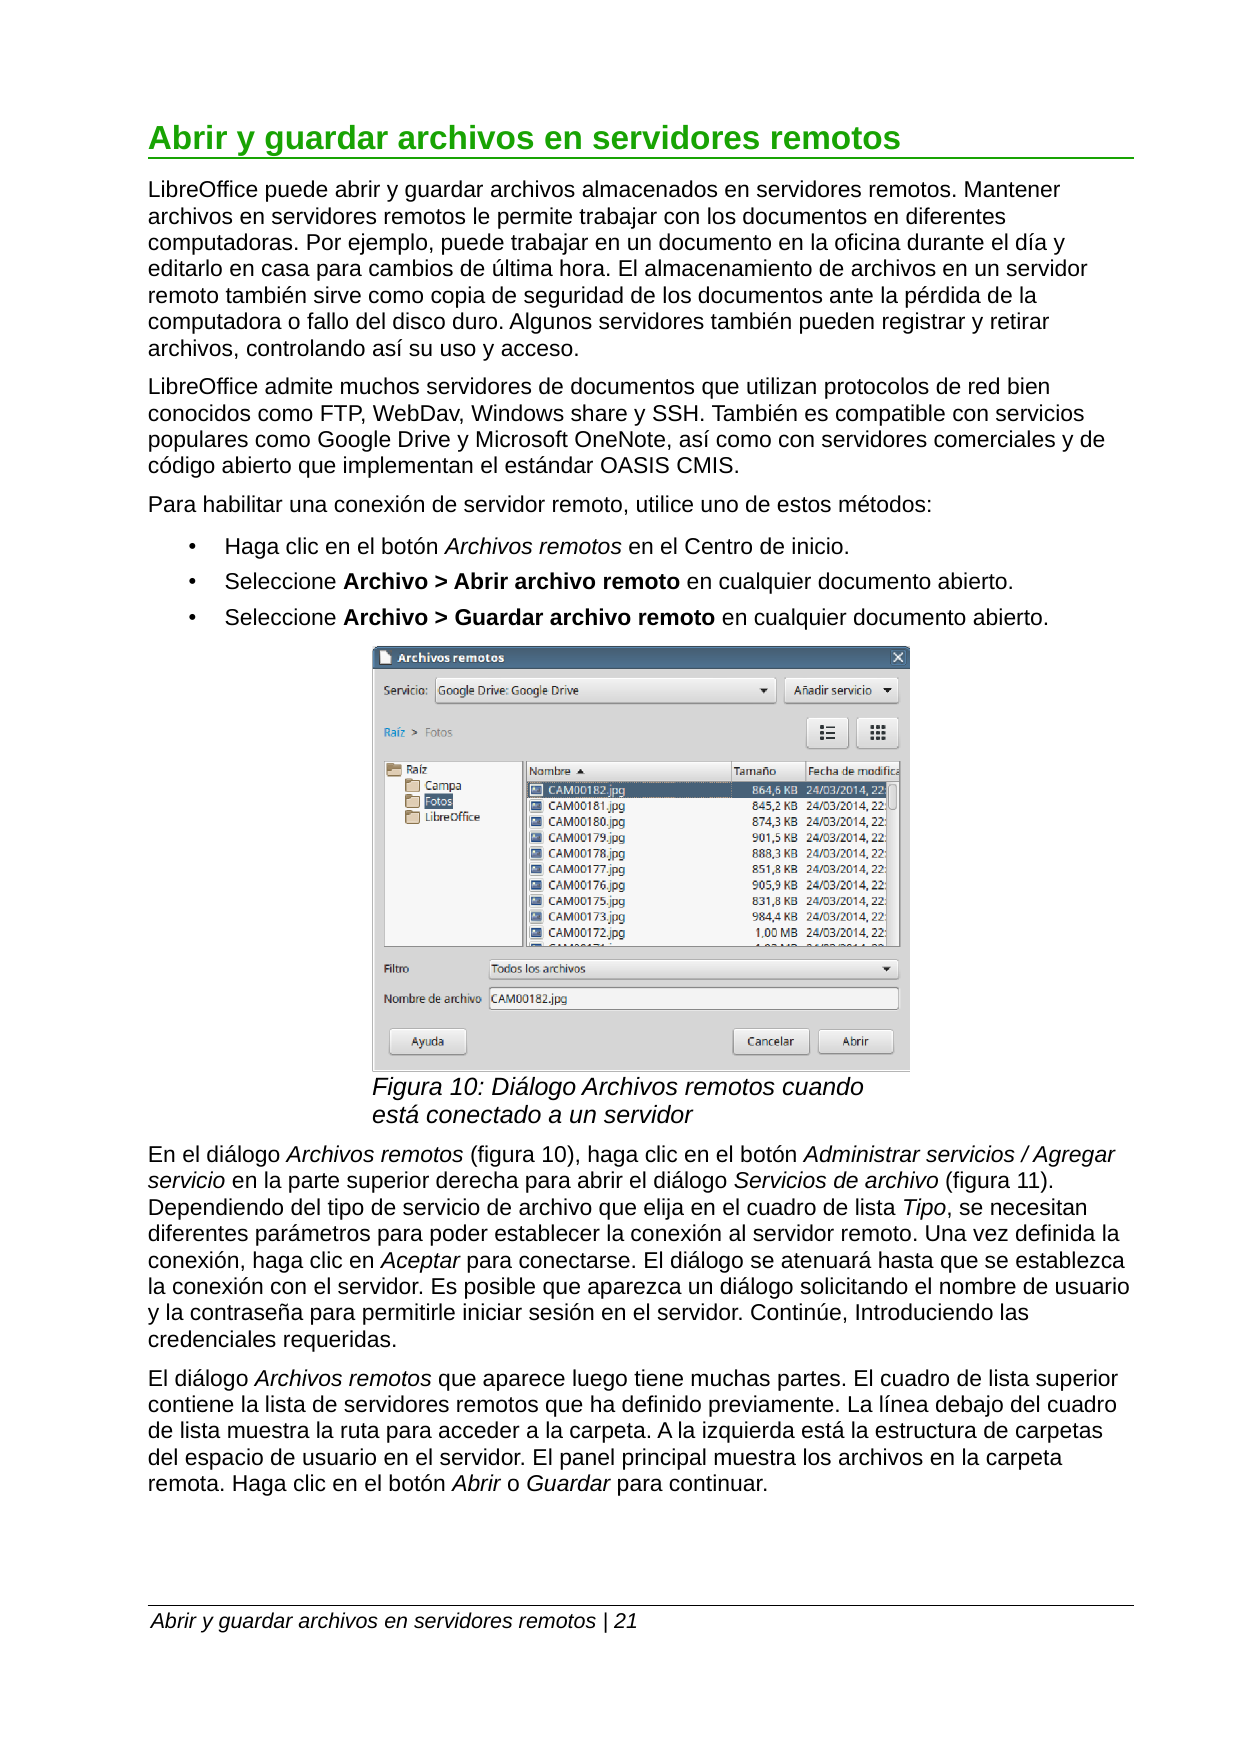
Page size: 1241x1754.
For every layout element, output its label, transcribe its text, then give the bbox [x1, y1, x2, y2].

text El diálogo Archivos remotos que aparece luego tiene muchas partes. El cuadro de lista superior contiene la lista de servidores remotos que ha definido previamente. La línea debajo del cuadro de lista muestra la ruta para acceder a la carpeta. A la izquierda está la estructura de carpetas del espacio de usuario en el servidor. El panel principal muestra los archivos en la carpeta remota. Haga clic en el botón Abrir o Guardar para continuar. [148, 1364, 1134, 1496]
picture [371, 644, 910, 1072]
list Seleccione Archivo > Abrir archivo remoto en cualquier documento abierto. [185, 565, 1134, 594]
text Para habilitar una conexión de servidor remoto, utilice uno de estos métodos: [148, 491, 1134, 518]
text LibreOffice puede abrir y guardar archivos almacenados en servidores remotos. Mantener archivos en servidores remotos le permite trabajar con los documentos en diferentes computadoras. Por ejemplo, puede trabajar en un documento en la oficina durante el día y editarlo en casa para cambios de última hora. El almacenamiento de archivos en un servidor remoto también sirve como copia de seguridad de los documentos ante la pérdida de la computadora o fallo del disco duro. Algunos servidores también pueden registrar y retirar archivos, controlando así su uso y acceso. [148, 176, 1134, 361]
list Seleccione Archivo > Guardar archivo remoto en cualquier documento abierto. [185, 601, 1134, 633]
text LibreOffice admite muchos servidores de documentos que utilizan protocolos de red bien conocidos como FTP, WebDav, Windows share y SSH. También es compatible con servicios populares como Google Drive y Microsoft OneNote, así como con servidores comerciales y de código abierto que implementan el estándar OASIS CMIS. [148, 373, 1134, 479]
list Haga clic en el botón Archivos remotos en el Centro de inicio. [185, 530, 1134, 559]
subtitle Abrir y guardar archivos en servidores remotos [148, 118, 1134, 157]
text Figura 10: Diálogo Archivos remotos cuando está conectado a un servidor [372, 1072, 910, 1129]
text En el diálogo Archivos remotos (figura 10), haga clic en el botón Administrar servicios / Agregar servicio en la parte superior derecha para abrir el diálogo Servicios de archivo (figura 11). Dependiendo del tipo de servicio de archivo que elija en el cuadro de lista Tipo, se necesitan diferentes parámetros para poder establecer la conexión al servidor remoto. Una vez definida la conexión, haga clic en Aceptar para conectarse. El diálogo se atenuará hasta que se establezca la conexión con el servidor. Es posible que aparezca un diálogo solicitando el nombre de usuario y la contraseña para permitirle iniciar sesión en el servidor. Continúe, Introduciendo las credenciales requeridas. [148, 1141, 1134, 1352]
